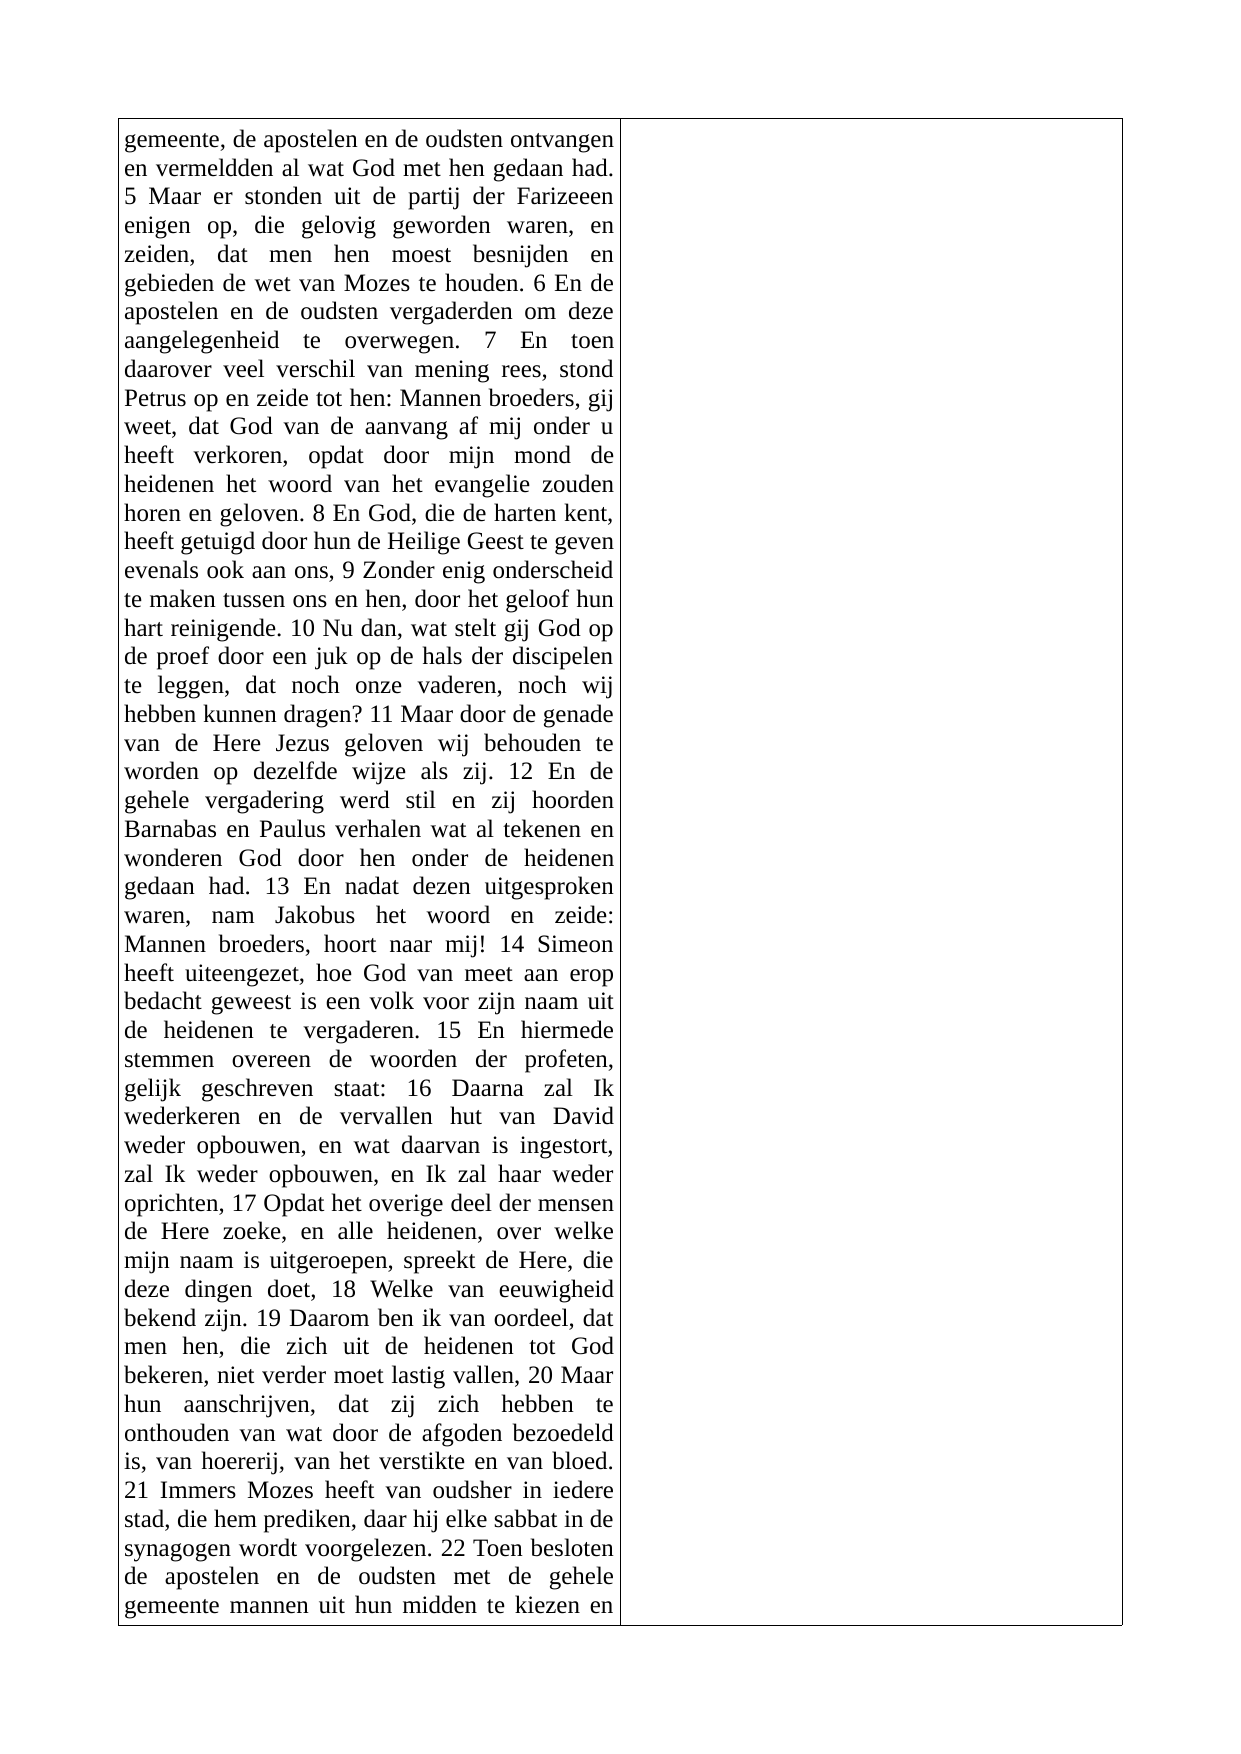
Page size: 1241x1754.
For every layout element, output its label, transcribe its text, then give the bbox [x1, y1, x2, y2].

table_header gemeente, de apostelen en de oudsten ontvangen en vermeldden al wat God met hen gedaan had. 5 Maar er stonden uit de partij der Farizeeen enigen op, die gelovig geworden waren, en zeiden, dat men hen moest besnijden en gebieden de wet van Mozes te houden. 6 En de apostelen en de oudsten vergaderden om deze aangelegenheid te overwegen. 7 En toen daarover veel verschil van mening rees, stond Petrus op en zeide tot hen: Mannen broeders, gij weet, dat God van de aanvang af mij onder u heeft verkoren, opdat door mijn mond de heidenen het woord van het evangelie zouden horen en geloven. 8 En God, die de harten kent, heeft getuigd door hun de Heilige Geest te geven evenals ook aan ons, 9 Zonder enig onderscheid te maken tussen ons en hen, door het geloof hun hart reinigende. 10 Nu dan, wat stelt gij God op de proef door een juk op de hals der discipelen te leggen, dat noch onze vaderen, noch wij hebben kunnen dragen? 11 Maar door de genade van de Here Jezus geloven wij behouden te worden op dezelfde wijze als zij. 12 En de gehele vergadering werd stil en zij hoorden Barnabas en Paulus verhalen wat al tekenen en wonderen God door hen onder de heidenen gedaan had. 13 En nadat dezen uitgesproken waren, nam Jakobus het woord en zeide: Mannen broeders, hoort naar mij! 14 Simeon heeft uiteengezet, hoe God van meet aan erop bedacht geweest is een volk voor zijn naam uit de heidenen te vergaderen. 15 En hiermede stemmen overeen de woorden der profeten, gelijk geschreven staat: 16 Daarna zal Ik wederkeren en de vervallen hut van David weder opbouwen, en wat daarvan is ingestort, zal Ik weder opbouwen, en Ik zal haar weder oprichten, 17 Opdat het overige deel der mensen de Here zoeke, en alle heidenen, over welke mijn naam is uitgeroepen, spreekt de Here, die deze dingen doet, 18 Welke van eeuwigheid bekend zijn. 19 Daarom ben ik van oordeel, dat men hen, die zich uit de heidenen tot God bekeren, niet verder moet lastig vallen, 20 Maar hun aanschrijven, dat zij zich hebben te onthouden van wat door de afgoden bezoedeld is, van hoererij, van het verstikte en van bloed. 21 Immers Mozes heeft van oudsher in iedere stad, die hem prediken, daar hij elke sabbat in de synagogen wordt voorgelezen. 22 Toen besloten de apostelen en de oudsten met de gehele gemeente mannen uit hun midden te kiezen en [119, 119, 620, 1625]
table_header [621, 119, 1122, 1625]
